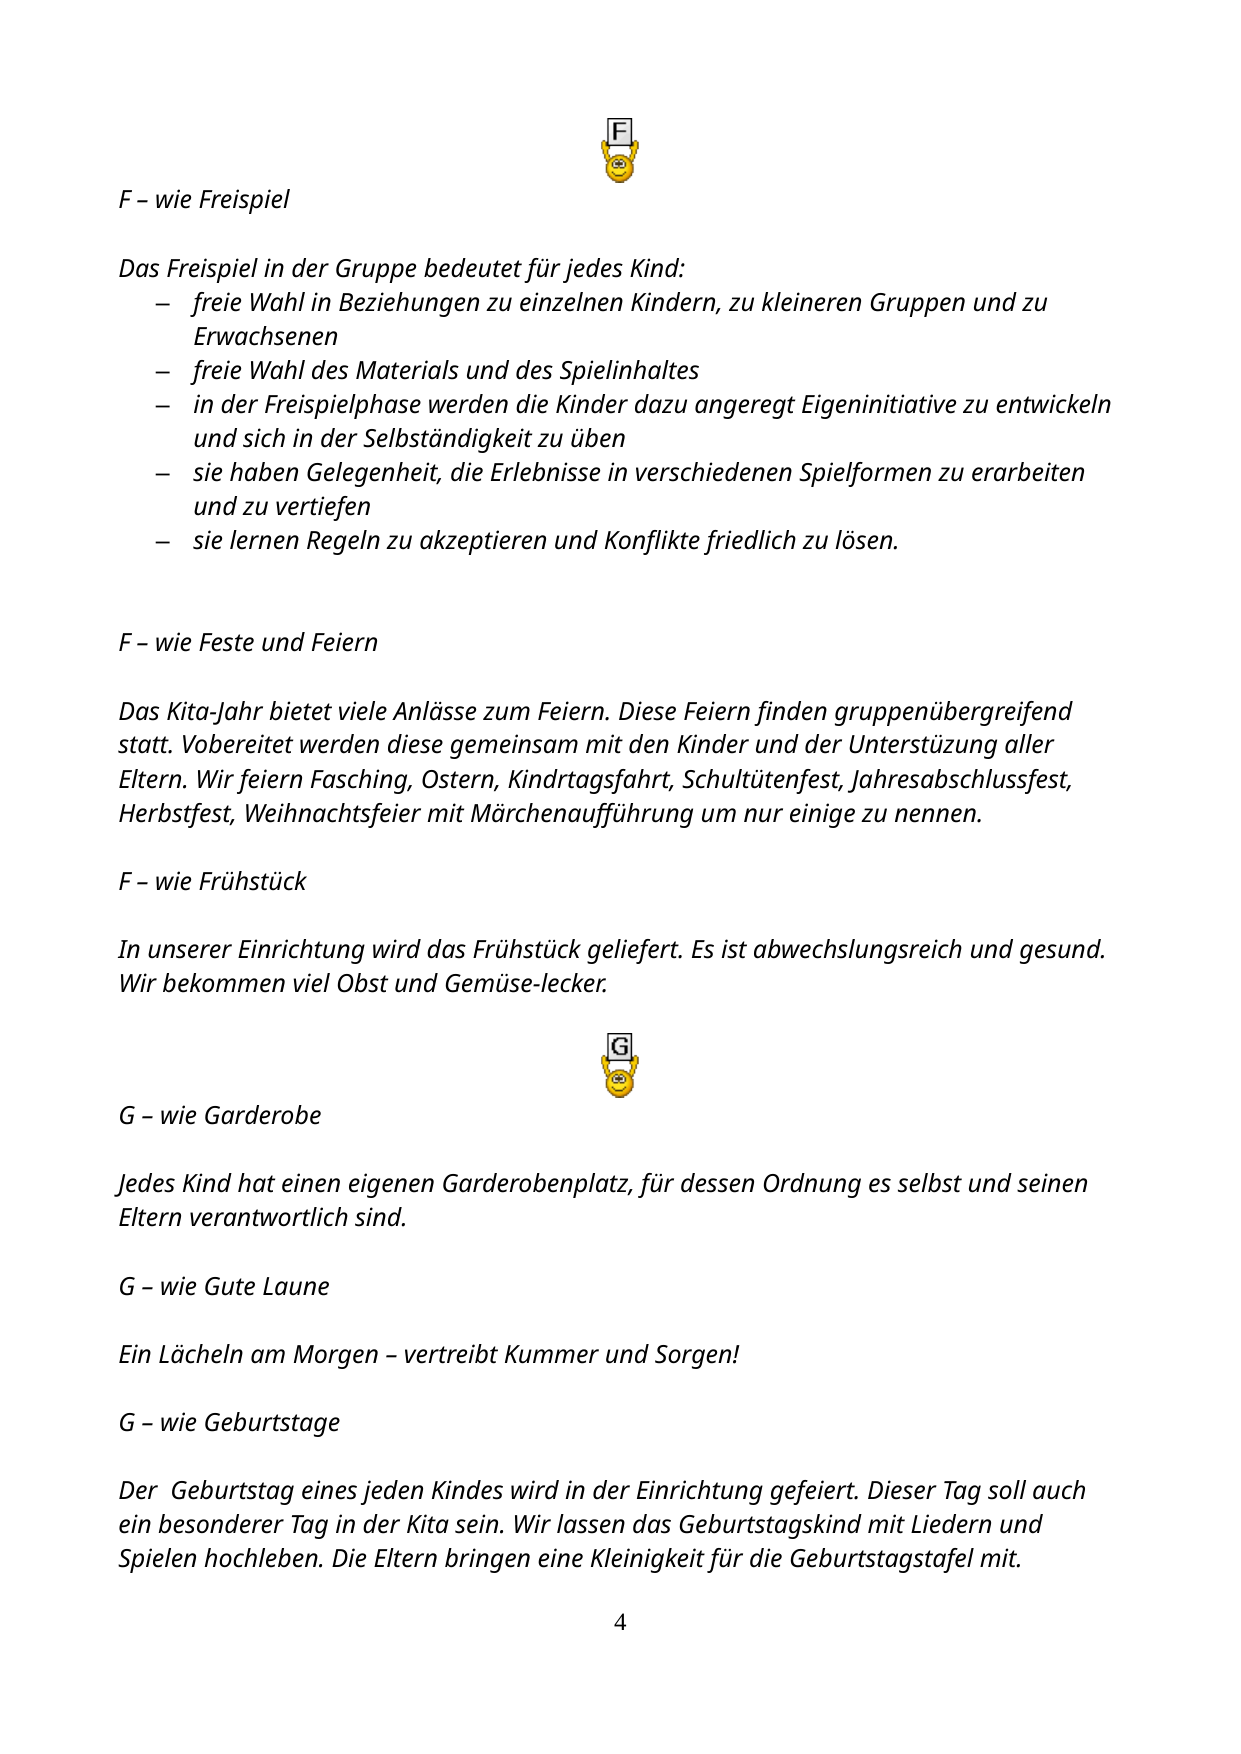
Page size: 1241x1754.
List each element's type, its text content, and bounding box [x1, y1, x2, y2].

text Ein Lächeln am Morgen – vertreibt Kummer und Sorgen! [118, 1336, 1122, 1370]
list freie Wahl des Materials und des Spielinhaltes [156, 352, 1122, 387]
picture [601, 118, 639, 183]
text Jedes Kind hat einen eigenen Garderobenplatz, für dessen Ordnung es selbst und seinen Eltern verantwortlich sind. [118, 1166, 1122, 1234]
text F – wie Frühstück [118, 863, 1122, 897]
picture [601, 1033, 639, 1098]
text G – wie Geburtstage [118, 1404, 1122, 1438]
text Der Geburtstag eines jeden Kindes wird in der Einrichtung gefeiert. Dieser Tag soll auch ein besonderer Tag in der Kita sein. Wir lassen das Geburtstagskind mit Liedern und Spielen hochleben. Die Eltern bringen eine Kleinigkeit für die Geburtstagstafel mit. [118, 1472, 1122, 1575]
list in der Freispielphase werden die Kinder dazu angeregt Eigeninitiative zu entwickeln und sich in der Selbständigkeit zu üben [156, 387, 1122, 455]
list freie Wahl in Beziehungen zu einzelnen Kindern, zu kleineren Gruppen und zu Erwachsenen [156, 284, 1122, 352]
text In unserer Einrichtung wird das Frühstück geliefert. Es ist abwechslungsreich und gesund. Wir bekommen viel Obst und Gemüse-lecker. [118, 932, 1122, 1000]
text G – wie Gute Laune [118, 1268, 1122, 1302]
text Das Freispiel in der Gruppe bedeutet für jedes Kind: [118, 250, 1122, 284]
text G – wie Garderobe [118, 1034, 1122, 1132]
text Das Kita-Jahr bietet viele Anlässe zum Feiern. Diese Feiern finden gruppenübergreifend statt. Vobereitet werden diese gemeinsam mit den Kinder und der Unterstüzung aller Eltern. Wir feiern Fasching, Ostern, Kindrtagsfahrt, Schultütenfest, Jahresabschlussfest, Herbstfest, Weihnachtsfeier mit Märchenaufführung um nur einige zu nennen. [118, 693, 1122, 829]
list sie lernen Regeln zu akzeptieren und Konflikte friedlich zu lösen. [156, 523, 1122, 557]
text F – wie Freispiel [118, 118, 1122, 216]
text F – wie Feste und Feiern [118, 625, 1122, 659]
list sie haben Gelegenheit, die Erlebnisse in verschiedenen Spielformen zu erarbeiten und zu vertiefen [156, 455, 1122, 523]
